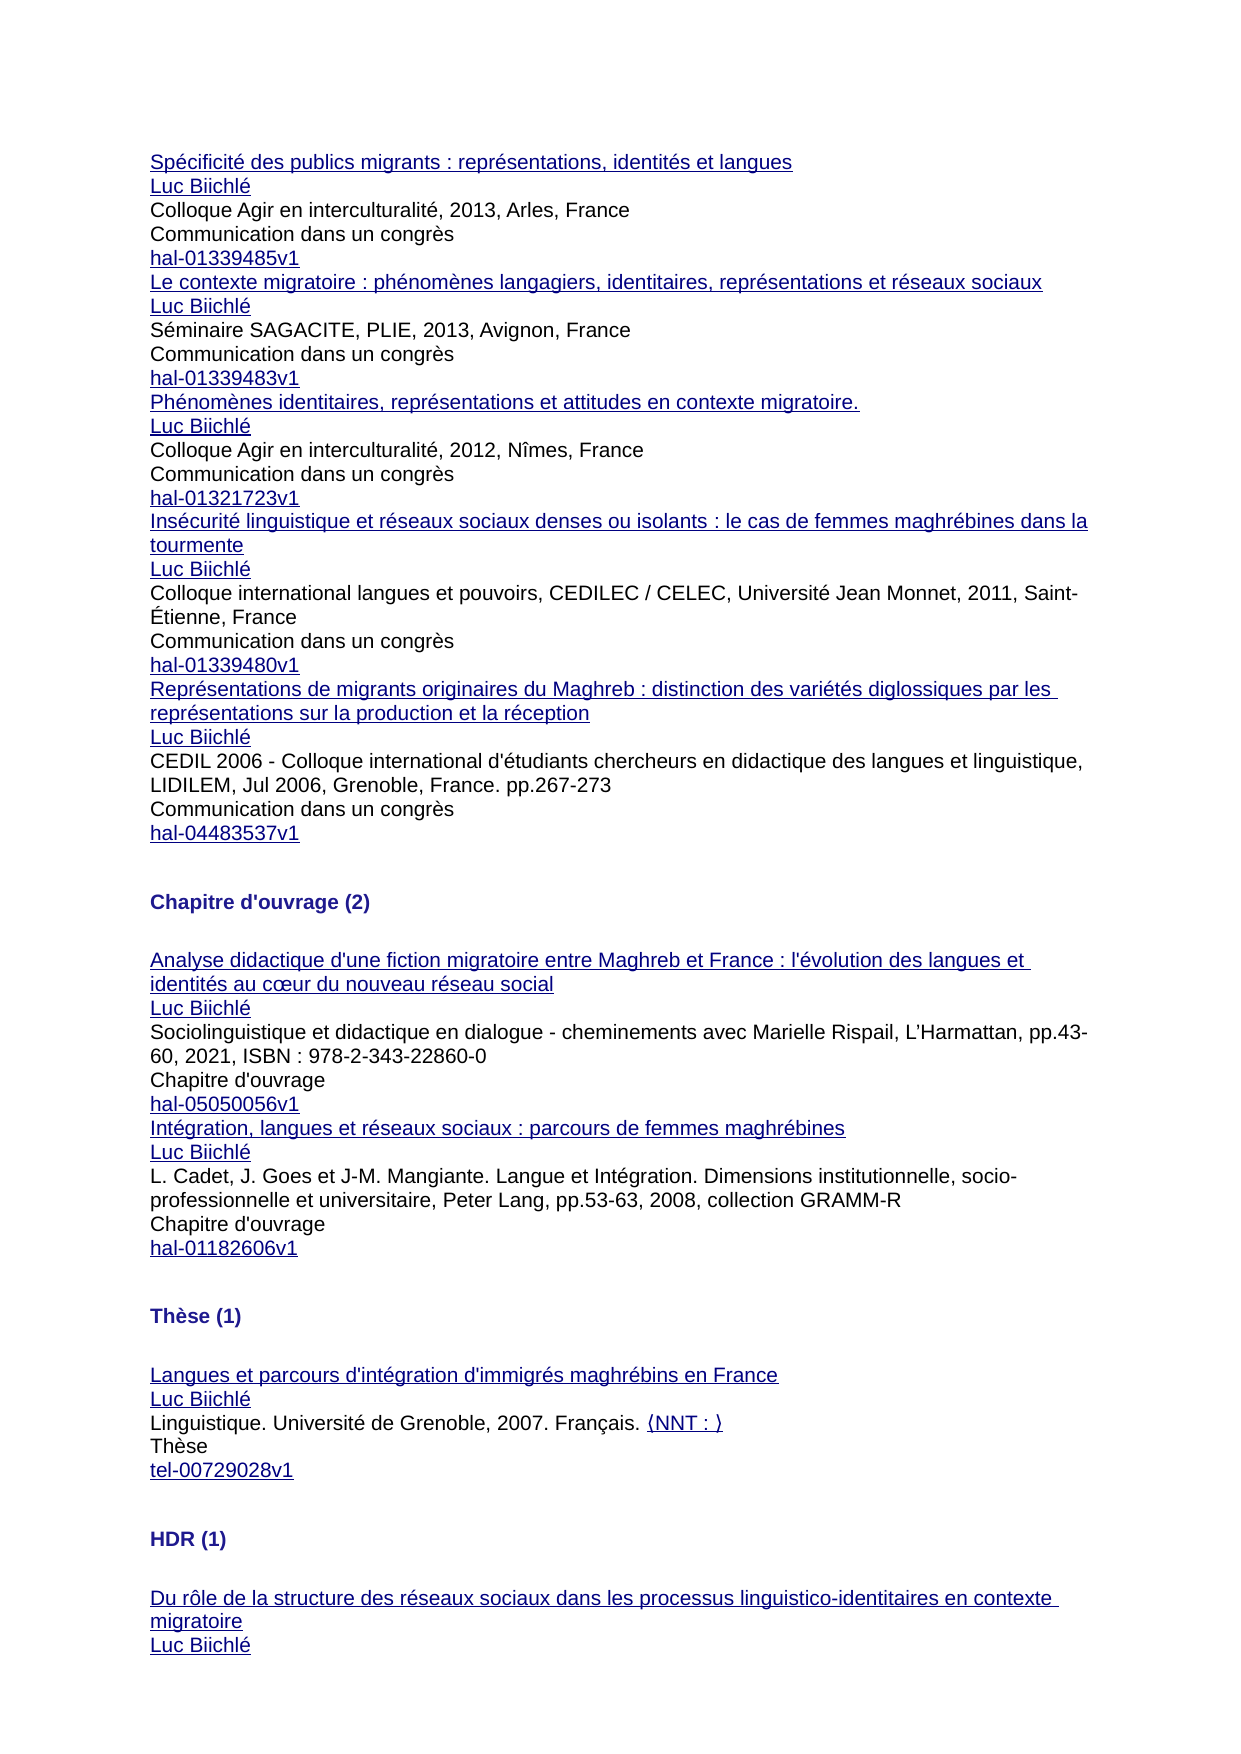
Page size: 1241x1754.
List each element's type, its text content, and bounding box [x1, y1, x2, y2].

table_cell Spécificité des publics migrants : représentations, identités et langues Luc Biichlé Colloque Agir en interculturalité, 2013, Arles, France Communication dans un congrès hal-01339485v1 [150, 150, 1090, 270]
table_header Langues et parcours d'intégration d'immigrés maghrébins en France Luc Biichlé Linguistique. Université de Grenoble, 2007. Français. ⟨NNT : ⟩ Thèse tel-00729028v1 [150, 1363, 1090, 1482]
table_cell Phénomènes identitaires, représentations et attitudes en contexte migratoire. Luc Biichlé Colloque Agir en interculturalité, 2012, Nîmes, France Communication dans un congrès hal-01321723v1 [150, 390, 1090, 509]
subtitle Thèse (1) [150, 1304, 1090, 1328]
subtitle Chapitre d'ouvrage (2) [150, 889, 1090, 913]
table_cell Insécurité linguistique et réseaux sociaux denses ou isolants : le cas de femmes maghrébines dans la tourmente Luc Biichlé Colloque international langues et pouvoirs, CEDILEC / CELEC, Université Jean Monnet, 2011, Saint-Étienne, France Communication dans un congrès hal-01339480v1 [150, 509, 1090, 677]
table_cell Le contexte migratoire : phénomènes langagiers, identitaires, représentations et réseaux sociaux Luc Biichlé Séminaire SAGACITE, PLIE, 2013, Avignon, France Communication dans un congrès hal-01339483v1 [150, 270, 1090, 389]
table_header Analyse didactique d'une fiction migratoire entre Maghreb et France : l'évolution des langues et identités au cœur du nouveau réseau social Luc Biichlé Sociolinguistique et didactique en dialogue - cheminements avec Marielle Rispail, L’Harmattan, pp.43-60, 2021, ISBN : 978-2-343-22860-0 Chapitre d'ouvrage hal-05050056v1 [150, 948, 1090, 1116]
table_cell Représentations de migrants originaires du Maghreb : distinction des variétés diglossiques par les représentations sur la production et la réception Luc Biichlé CEDIL 2006 - Colloque international d'étudiants chercheurs en didactique des langues et linguistique, LIDILEM, Jul 2006, Grenoble, France. pp.267-273 Communication dans un congrès hal-04483537v1 [150, 677, 1090, 845]
table_cell Intégration, langues et réseaux sociaux : parcours de femmes maghrébines Luc Biichlé L. Cadet, J. Goes et J-M. Mangiante. Langue et Intégration. Dimensions institutionnelle, socio-professionnelle et universitaire, Peter Lang, pp.53-63, 2008, collection GRAMM-R Chapitre d'ouvrage hal-01182606v1 [150, 1116, 1090, 1259]
table_header Du rôle de la structure des réseaux sociaux dans les processus linguistico-identitaires en contexte migratoire Luc Biichlé [150, 1585, 1090, 1657]
subtitle HDR (1) [150, 1527, 1090, 1551]
